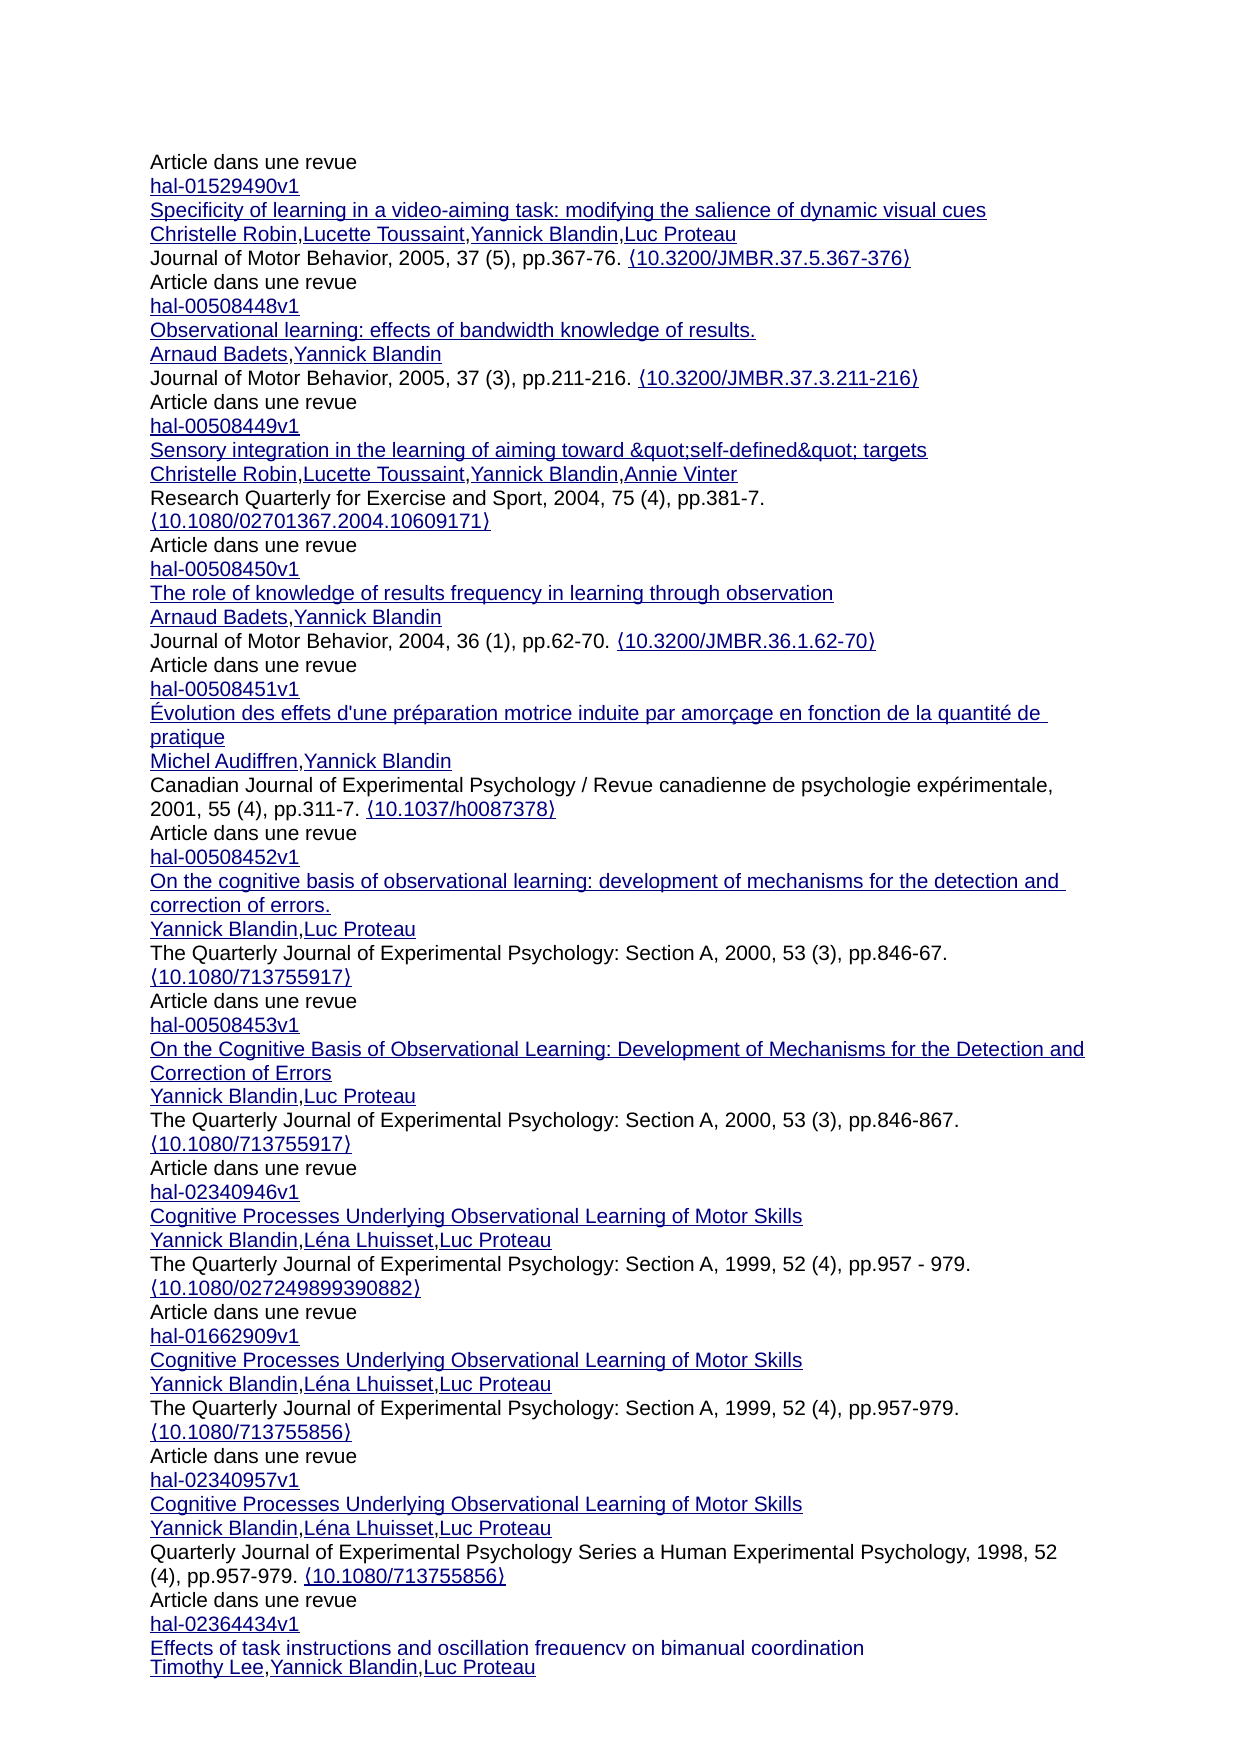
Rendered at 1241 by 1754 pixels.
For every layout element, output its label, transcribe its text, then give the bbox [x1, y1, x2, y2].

table_cell Cognitive Processes Underlying Observational Learning of Motor Skills Yannick Blandin,Léna Lhuisset,Luc Proteau The Quarterly Journal of Experimental Psychology: Section A, 1999, 52 (4), pp.957 - 979. ⟨10.1080/027249899390882⟩ Article dans une revue hal-01662909v1 [150, 1204, 1090, 1348]
table_cell Specificity of learning in a video-aiming task: modifying the salience of dynamic visual cues Christelle Robin,Lucette Toussaint,Yannick Blandin,Luc Proteau Journal of Motor Behavior, 2005, 37 (5), pp.367-76. ⟨10.3200/JMBR.37.5.367-376⟩ Article dans une revue hal-00508448v1 [150, 198, 1090, 318]
table_cell Effects of task instructions and oscillation frequency on bimanual coordination Timothy Lee,Yannick Blandin,Luc Proteau [150, 1635, 1090, 1679]
table_cell Article dans une revue hal-01529490v1 [150, 150, 1090, 198]
table_cell On the Cognitive Basis of Observational Learning: Development of Mechanisms for the Detection and Correction of Errors Yannick Blandin,Luc Proteau The Quarterly Journal of Experimental Psychology: Section A, 2000, 53 (3), pp.846-867. ⟨10.1080/713755917⟩ Article dans une revue hal-02340946v1 [150, 1036, 1090, 1204]
table_cell Cognitive Processes Underlying Observational Learning of Motor Skills Yannick Blandin,Léna Lhuisset,Luc Proteau Quarterly Journal of Experimental Psychology Series a Human Experimental Psychology, 1998, 52 (4), pp.957-979. ⟨10.1080/713755856⟩ Article dans une revue hal-02364434v1 [150, 1492, 1090, 1635]
table_cell The role of knowledge of results frequency in learning through observation Arnaud Badets,Yannick Blandin Journal of Motor Behavior, 2004, 36 (1), pp.62-70. ⟨10.3200/JMBR.36.1.62-70⟩ Article dans une revue hal-00508451v1 [150, 581, 1090, 701]
table_cell On the cognitive basis of observational learning: development of mechanisms for the detection and correction of errors. Yannick Blandin,Luc Proteau The Quarterly Journal of Experimental Psychology: Section A, 2000, 53 (3), pp.846-67. ⟨10.1080/713755917⟩ Article dans une revue hal-00508453v1 [150, 869, 1090, 1036]
table_cell Sensory integration in the learning of aiming toward &quot;self-defined&quot; targets Christelle Robin,Lucette Toussaint,Yannick Blandin,Annie Vinter Research Quarterly for Exercise and Sport, 2004, 75 (4), pp.381-7. ⟨10.1080/02701367.2004.10609171⟩ Article dans une revue hal-00508450v1 [150, 438, 1090, 581]
table_cell Évolution des effets d'une préparation motrice induite par amorçage en fonction de la quantité de pratique Michel Audiffren,Yannick Blandin Canadian Journal of Experimental Psychology / Revue canadienne de psychologie expérimentale, 2001, 55 (4), pp.311-7. ⟨10.1037/h0087378⟩ Article dans une revue hal-00508452v1 [150, 701, 1090, 869]
table_cell Cognitive Processes Underlying Observational Learning of Motor Skills Yannick Blandin,Léna Lhuisset,Luc Proteau The Quarterly Journal of Experimental Psychology: Section A, 1999, 52 (4), pp.957-979. ⟨10.1080/713755856⟩ Article dans une revue hal-02340957v1 [150, 1348, 1090, 1492]
table_cell Observational learning: effects of bandwidth knowledge of results. Arnaud Badets,Yannick Blandin Journal of Motor Behavior, 2005, 37 (3), pp.211-216. ⟨10.3200/JMBR.37.3.211-216⟩ Article dans une revue hal-00508449v1 [150, 318, 1090, 437]
